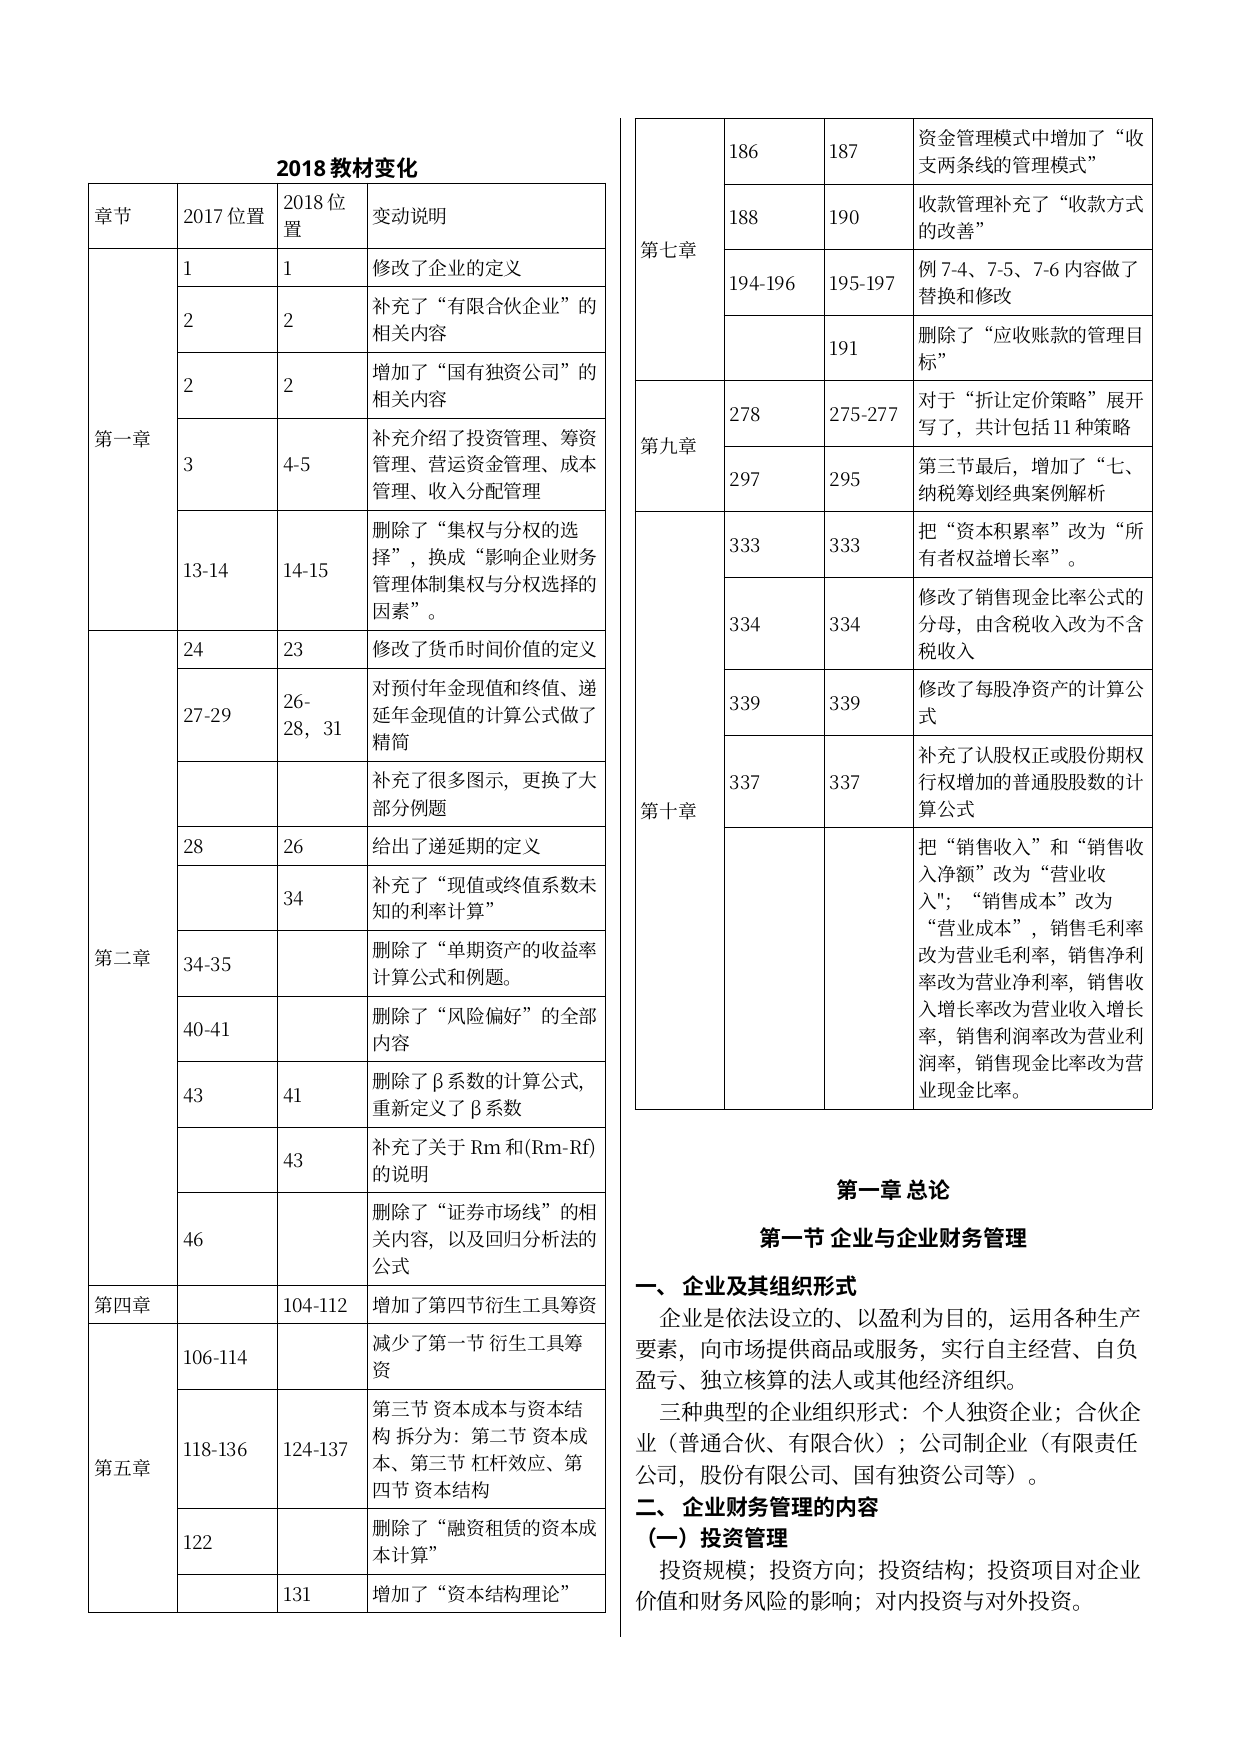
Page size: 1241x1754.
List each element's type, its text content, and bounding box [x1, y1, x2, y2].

table_cell [278, 762, 367, 826]
table_cell [178, 762, 277, 826]
table_cell [178, 1128, 277, 1192]
subtitle 投资管理 [635, 1521, 1152, 1553]
table_cell [725, 828, 824, 1109]
table_cell 122 [178, 1509, 277, 1574]
table_cell 334 [825, 578, 913, 669]
table_cell 2 [278, 353, 367, 417]
table_cell [278, 997, 367, 1061]
table_cell 增加了“资本结构理论” [368, 1575, 605, 1612]
table_cell 1 [278, 249, 367, 286]
table_cell 24 [178, 631, 277, 668]
table_cell 190 [825, 185, 913, 249]
table_cell 26-28，31 [278, 669, 367, 761]
table_cell 4-5 [278, 419, 367, 510]
table_cell 删除了“单期资产的收益率计算公式和例题。 [368, 931, 605, 996]
table_cell 339 [725, 670, 824, 735]
table_cell [178, 866, 277, 930]
table_cell 增加了“国有独资公司”的相关内容 [368, 353, 605, 417]
text 投资规模；投资方向；投资结构；投资项目对企业价值和财务风险的影响；对内投资与对外投资。 [635, 1553, 1152, 1616]
table_cell 对预付年金现值和终值、递延年金现值的计算公式做了精简 [368, 669, 605, 761]
table_cell 34-35 [178, 931, 277, 996]
table_cell 337 [825, 736, 913, 827]
table_cell 第二章 [89, 631, 177, 1285]
table_cell 第四章 [89, 1286, 177, 1323]
table_cell 删除了“集权与分权的选择”，换成“影响企业财务管理体制集权与分权选择的因素”。 [368, 511, 605, 629]
table_cell 第七章 [636, 119, 724, 380]
table_cell 把“资本积累率”改为“所有者权益增长率”。 [914, 512, 1152, 577]
table_cell 2 [178, 287, 277, 352]
table_cell 188 [725, 185, 824, 249]
table_cell 194-196 [725, 250, 824, 315]
table_cell 第九章 [636, 381, 724, 511]
table_cell 333 [725, 512, 824, 577]
table_cell 删除了“应收账款的管理目标” [914, 316, 1152, 380]
table_cell 修改了货币时间价值的定义 [368, 631, 605, 668]
table_cell 26 [278, 827, 367, 864]
table_header 2018位置 [278, 184, 367, 248]
table_cell 第三节 资本成本与资本结构 拆分为：第二节 资本成本、第三节 杠杆效应、第四节 资本结构 [368, 1390, 605, 1508]
table_cell [278, 1324, 367, 1389]
table_cell 修改了每股净资产的计算公式 [914, 670, 1152, 735]
subtitle 第一节 企业与企业财务管理 [635, 1221, 1152, 1253]
table_cell 减少了第一节 衍生工具筹资 [368, 1324, 605, 1389]
table_cell 2 [278, 287, 367, 352]
table_cell 补充了认股权正或股份期权行权增加的普通股股数的计算公式 [914, 736, 1152, 827]
table_cell 14-15 [278, 511, 367, 629]
table_header 2017位置 [178, 184, 277, 248]
table_cell 275-277 [825, 381, 913, 446]
text 企业是依法设立的、以盈利为目的，运用各种生产要素，向市场提供商品或服务，实行自主经营、自负盈亏、独立核算的法人或其他经济组织。 [635, 1301, 1152, 1395]
table_cell 297 [725, 447, 824, 511]
table_cell 34 [278, 866, 367, 930]
table_cell 191 [825, 316, 913, 380]
table_cell 104-112 [278, 1286, 367, 1323]
table_cell 增加了第四节衍生工具筹资 [368, 1286, 605, 1323]
table_cell [825, 828, 913, 1109]
table_cell 41 [278, 1062, 367, 1127]
table_cell 收款管理补充了“收款方式的改善” [914, 185, 1152, 249]
table_cell 23 [278, 631, 367, 668]
table_cell 补充了“有限合伙企业”的相关内容 [368, 287, 605, 352]
table_cell 334 [725, 578, 824, 669]
table_cell 13-14 [178, 511, 277, 629]
table_cell 131 [278, 1575, 367, 1612]
table_cell 43 [278, 1128, 367, 1192]
table_cell 把“销售收入”和“销售收入净额”改为“营业收入"；“销售成本”改为“营业成本”，销售毛利率改为营业毛利率，销售净利率改为营业净利率，销售收入增长率改为营业收入增长率，销售利润率改为营业利润率，销售现金比率改为营业现金比率。 [914, 828, 1152, 1109]
table_cell 2 [178, 353, 277, 417]
table_cell 339 [825, 670, 913, 735]
table_cell 187 [825, 119, 913, 184]
table_cell 删除了“证券市场线”的相关内容，以及回归分析法的公式 [368, 1193, 605, 1285]
table_cell 40-41 [178, 997, 277, 1061]
table_cell 46 [178, 1193, 277, 1285]
table_cell 修改了企业的定义 [368, 249, 605, 286]
table_cell 删除了β系数的计算公式，重新定义了β系数 [368, 1062, 605, 1127]
table_cell [178, 1575, 277, 1612]
table_cell 1 [178, 249, 277, 286]
table_cell 43 [178, 1062, 277, 1127]
table_cell 对于“折让定价策略”展开写了，共计包括11种策略 [914, 381, 1152, 446]
table_cell 124-137 [278, 1390, 367, 1508]
table_cell [178, 1286, 277, 1323]
subtitle 2018教材变化 [88, 151, 605, 182]
subtitle 企业及其组织形式 [635, 1269, 1152, 1301]
subtitle 第一章 总论 [635, 1173, 1152, 1204]
table_cell [278, 931, 367, 996]
table_cell 337 [725, 736, 824, 827]
table_cell 资金管理模式中增加了“收支两条线的管理模式” [914, 119, 1152, 184]
table_header 变动说明 [368, 184, 605, 248]
table_cell 例7-4、7-5、7-6内容做了替换和修改 [914, 250, 1152, 315]
table_cell 补充了关于Rm和(Rm-Rf)的说明 [368, 1128, 605, 1192]
table_cell 第十章 [636, 512, 724, 1109]
table_cell 补充介绍了投资管理、筹资管理、营运资金管理、成本管理、收入分配管理 [368, 419, 605, 510]
table_cell 278 [725, 381, 824, 446]
table_cell 修改了销售现金比率公式的分母，由含税收入改为不含税收入 [914, 578, 1152, 669]
table_cell 28 [178, 827, 277, 864]
table_header 章节 [89, 184, 177, 248]
table_cell 333 [825, 512, 913, 577]
table_cell 补充了很多图示，更换了大部分例题 [368, 762, 605, 826]
table_cell 第三节最后，增加了“七、纳税筹划经典案例解析 [914, 447, 1152, 511]
table_cell 3 [178, 419, 277, 510]
table_cell 第一章 [89, 249, 177, 629]
table_cell 第五章 [89, 1324, 177, 1612]
table_cell 27-29 [178, 669, 277, 761]
table_cell 删除了“风险偏好”的全部内容 [368, 997, 605, 1061]
table_cell 删除了“融资租赁的资本成本计算” [368, 1509, 605, 1574]
table_cell [278, 1509, 367, 1574]
table_cell 295 [825, 447, 913, 511]
text 三种典型的企业组织形式：个人独资企业；合伙企业（普通合伙、有限合伙）；公司制企业（有限责任公司，股份有限公司、国有独资公司等）。 [635, 1395, 1152, 1489]
table_cell 118-136 [178, 1390, 277, 1508]
table_cell 补充了“现值或终值系数未知的利率计算” [368, 866, 605, 930]
subtitle 企业财务管理的内容 [635, 1489, 1152, 1521]
table_cell [725, 316, 824, 380]
table_cell [278, 1193, 367, 1285]
table_cell 186 [725, 119, 824, 184]
table_cell 195-197 [825, 250, 913, 315]
table_cell 106-114 [178, 1324, 277, 1389]
table_cell 给出了递延期的定义 [368, 827, 605, 864]
